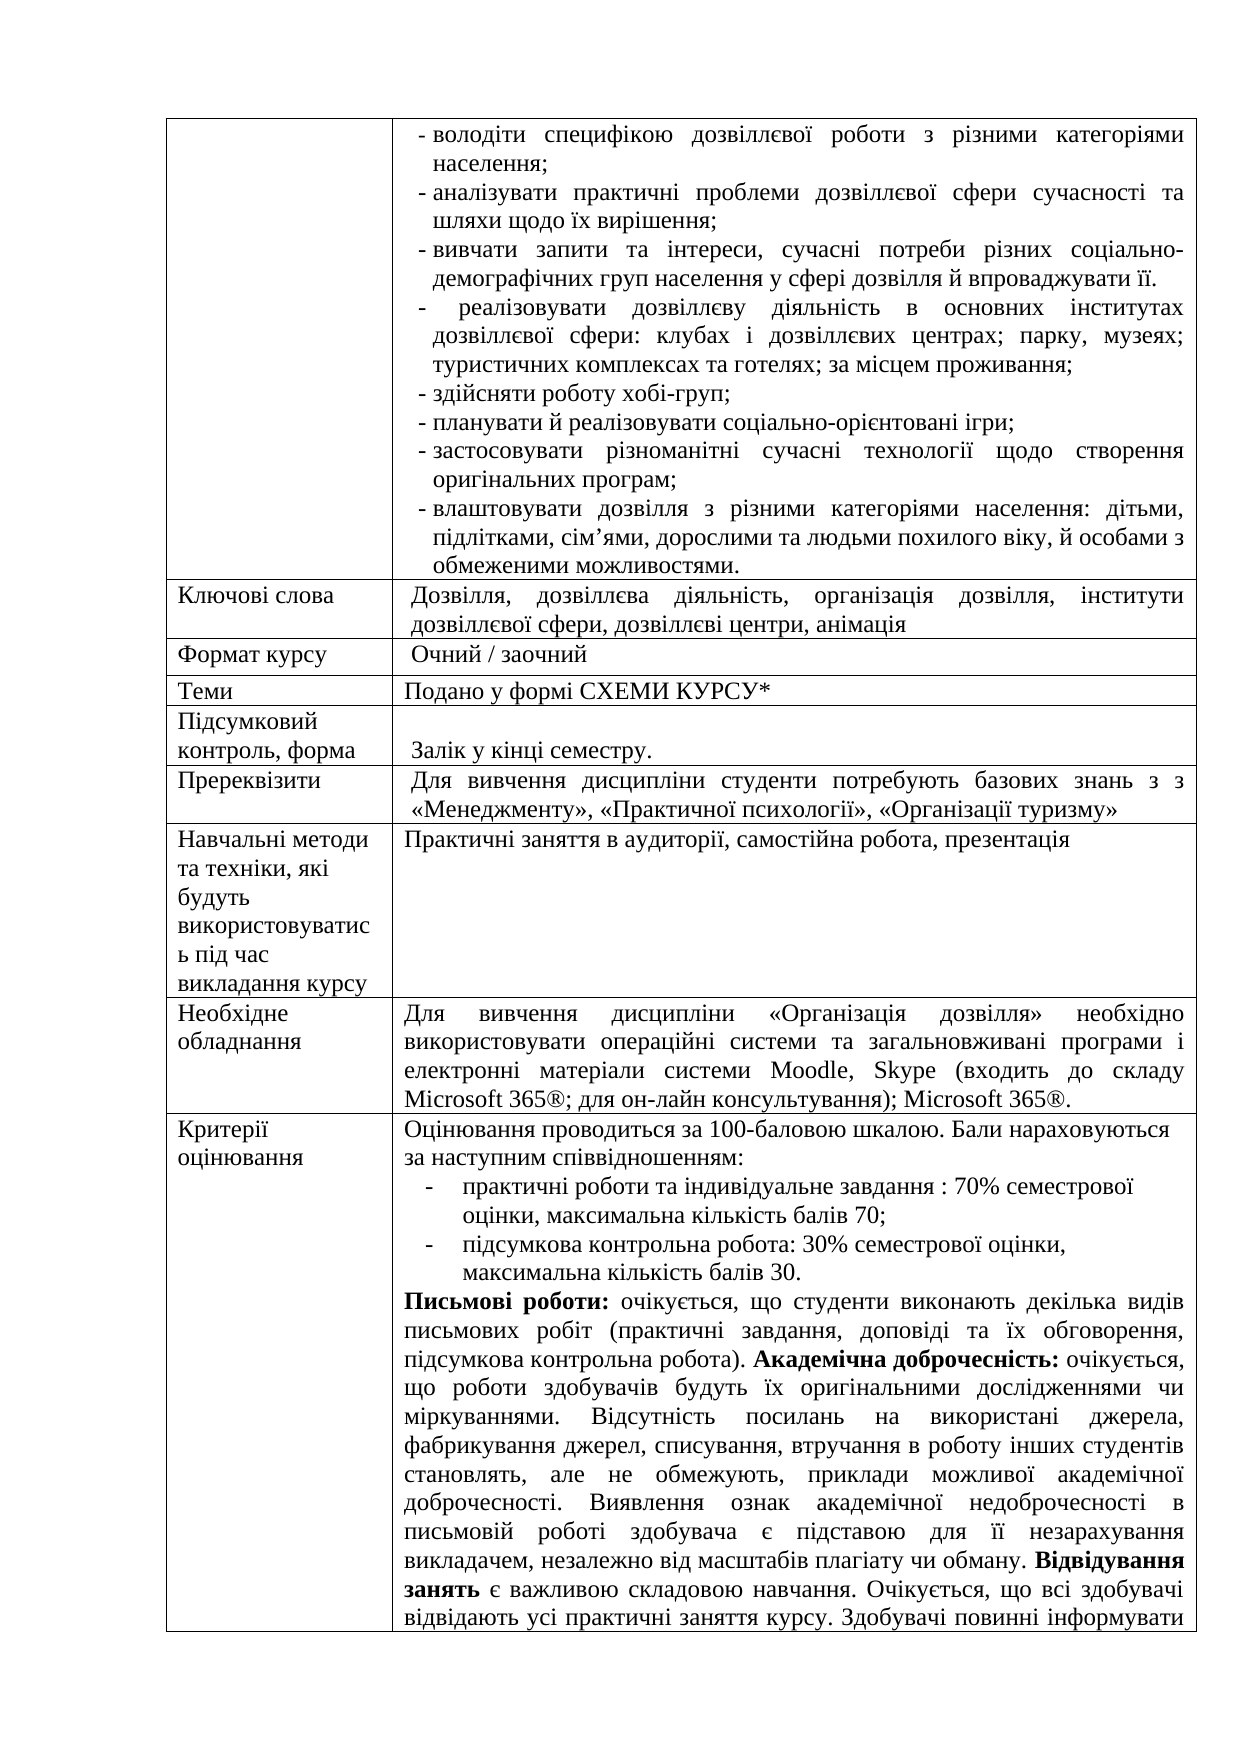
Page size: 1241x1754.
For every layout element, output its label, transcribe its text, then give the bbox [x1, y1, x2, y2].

table_cell Для вивчення дисципліни студенти потребують базових знань з з «Менеджменту», «Практичної психології», «Організації туризму» [393, 766, 1196, 823]
table_cell Формат курсу [167, 639, 392, 675]
table_cell Оцінювання проводиться за 100-баловою шкалою. Бали нараховуються за наступним співвідношенням: практичні роботи та індивідуальне завдання : 70% семестрової оцінки, максимальна кількість балів 70; підсумкова контрольна робота: 30% семестрової оцінки, максимальна кількість балів 30. Письмові роботи: очікується, що студенти виконають декілька видів письмових робіт (практичні завдання, доповіді та їх обговорення, підсумкова контрольна робота). Академічна доброчесність: очікується, що роботи здобувачів будуть їх оригінальними дослідженнями чи міркуваннями. Відсутність посилань на використані джерела, фабрикування джерел, списування, втручання в роботу інших студентів становлять, але не обмежують, приклади можливої академічної доброчесності. Виявлення ознак академічної недоброчесності в письмовій роботі здобувача є підставою для її незарахування викладачем, незалежно від масштабів плагіату чи обману. Відвідування занять є важливою складовою навчання. Очікується, що всі здобувачі відвідають усі практичні заняття курсу. Здобувачі повинні інформувати [393, 1114, 1196, 1631]
table_cell Дозвілля, дозвіллєва діяльність, організація дозвілля, інститути дозвіллєвої сфери, дозвіллєві центри, анімація [393, 580, 1196, 638]
table_cell Залік у кінці семестру. [393, 706, 1196, 764]
table_cell [167, 119, 392, 579]
table_cell Ключові слова [167, 580, 392, 638]
table_cell Теми [167, 676, 392, 705]
table_cell Підсумковий контроль, форма [167, 706, 392, 764]
table_cell Очний / заочний [393, 639, 1196, 675]
table_cell Необхідне обладнання [167, 998, 392, 1113]
table_cell Для вивчення дисципліни «Організація дозвілля» необхідно використовувати операційні системи та загальновживані програми і електронні матеріали системи Moodle, Skype (входить до складу Microsoft 365®; для он-лайн консультування); Мicrosoft 365®. [393, 998, 1196, 1113]
table_cell Критерії оцінювання [167, 1114, 392, 1631]
table_cell Навчальні методи та техніки, які будуть використовуватись під час викладання курсу [167, 824, 392, 997]
table_cell володіти специфікою дозвіллєвої роботи з різними категоріями населення; аналізувати практичні проблеми дозвіллєвої сфери сучасності та шляхи щодо їх вирішення; вивчати запити та інтереси, сучасні потреби різних соціально-демографічних груп населення у сфері дозвілля й впроваджувати її. реалізовувати дозвіллєву діяльність в основних інститутах дозвіллєвої сфери: клубах і дозвіллєвих центрах; парку, музеях; туристичних комплексах та готелях; за місцем проживання; здійсняти роботу хобі-груп; планувати й реалізовувати соціально-орієнтовані ігри; застосовувати різноманітні сучасні технології щодо створення оригінальних програм; влаштовувати дозвілля з різними категоріями населення: дітьми, підлітками, сім’ями, дорослими та людьми похилого віку, й особами з обмеженими можливостями. [393, 119, 1196, 579]
table_cell Пререквізити [167, 766, 392, 823]
table_cell Подано у формі СХЕМИ КУРСУ* [393, 676, 1196, 705]
table_cell Практичні заняття в аудиторії, самостійна робота, презентація [393, 824, 1196, 997]
